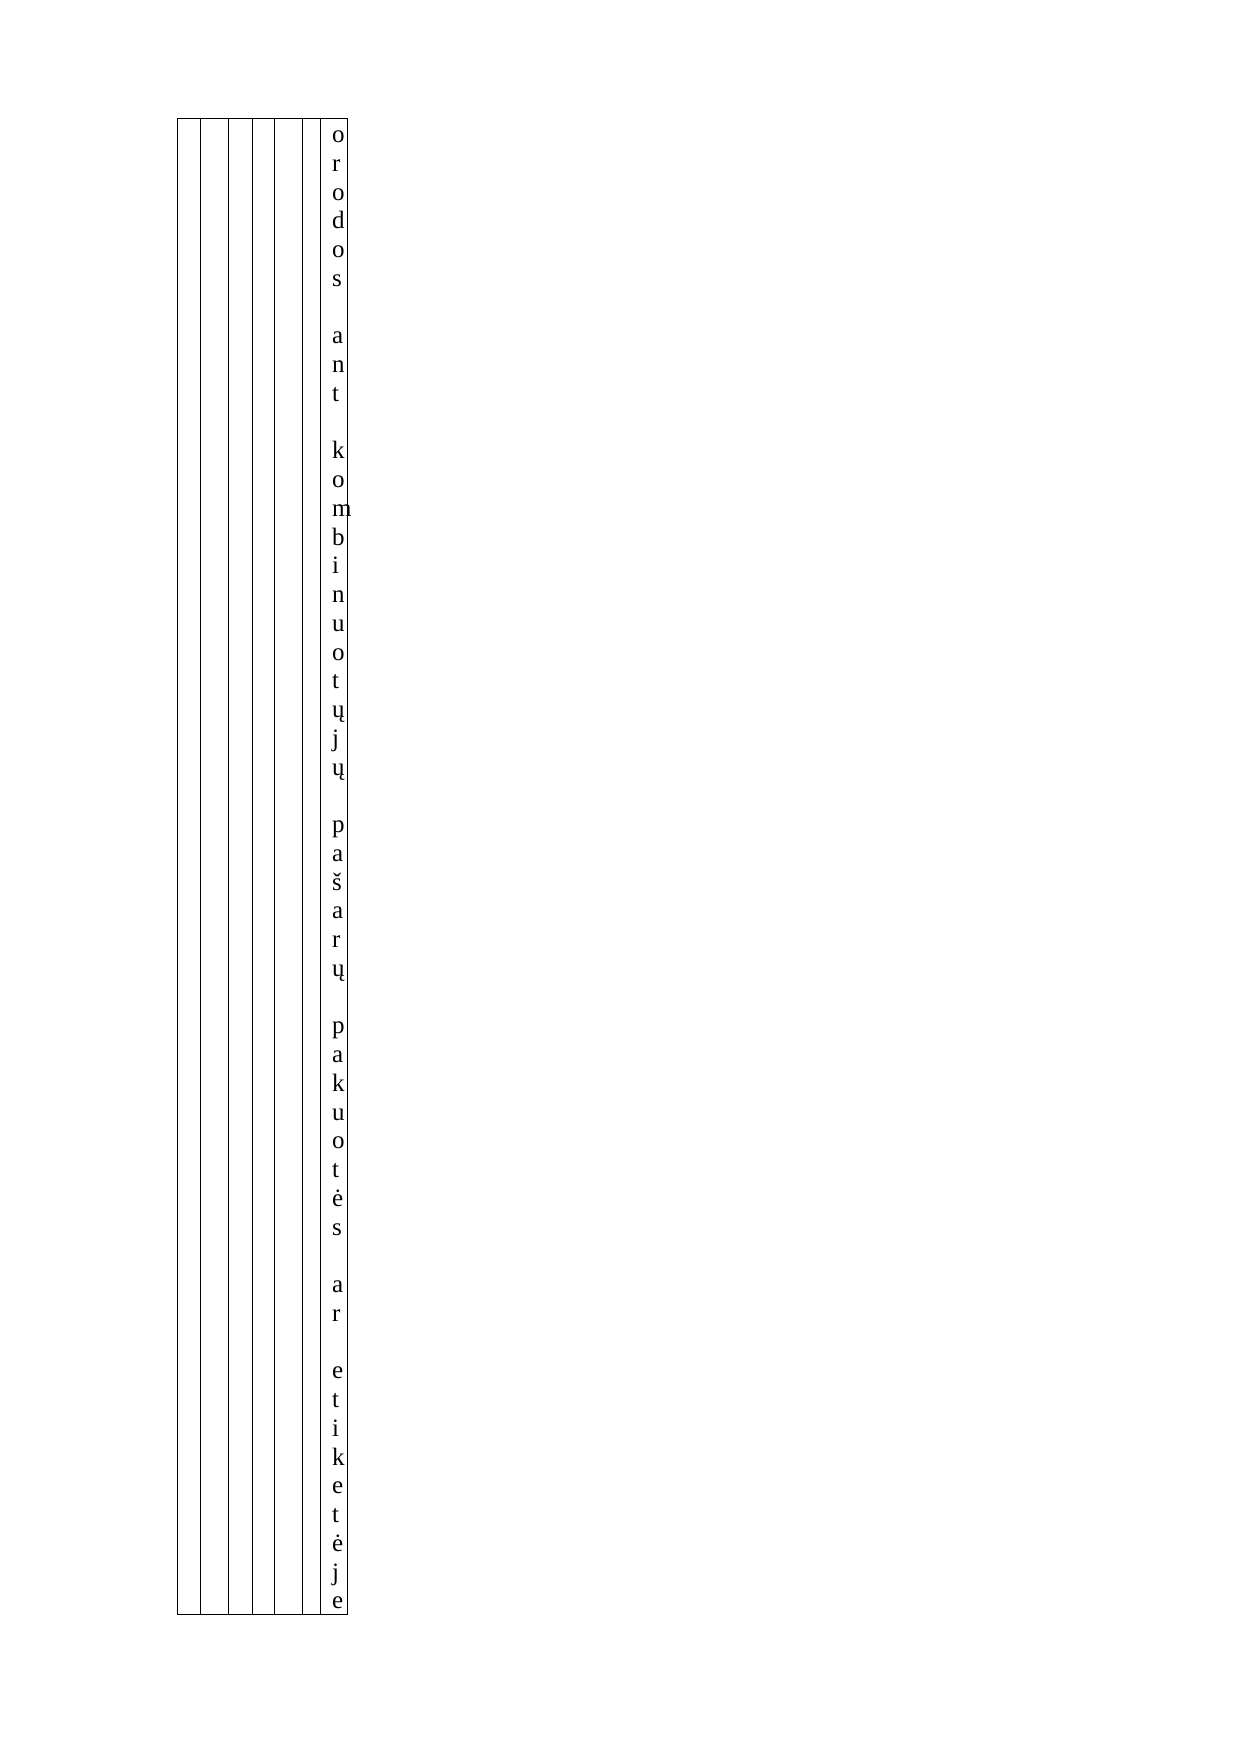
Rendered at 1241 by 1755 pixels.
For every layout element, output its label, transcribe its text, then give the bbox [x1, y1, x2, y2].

table_cell Melasa, alkoholio gamybos atliekos bei produktai, turintys krakmolo, vaisių sultys, išrūgos, pieno priedai, hidrolizuota augalinė ląsteliena [253, 119, 274, 1614]
table_cell 1.2.2. Mielės, auginamos ant kitokių substratų nei nurodyta [178, 119, 200, 1614]
table_cell Visos mielės, gautos iš mikroorganizmų ir substratų, išvardytų 3 ir 4 skiltyse, kurių ląstelės buvo žuvusios [201, 119, 228, 1614]
table_cell Visos gyvūnų rūšys [303, 119, 320, 1614]
table_cell Saccharomyces cerevisiae, Saccharomyces carlsbergiensis, Kluyveromyces lactis, Kluyveromyces fragilis [229, 119, 252, 1614]
table_cell [275, 119, 302, 1614]
table_cell Ant produkto pakuotės arba etiketėje turi būti nurodyta: – pavadinimas „Baltyminis fermentacijos produktas iš gamtinių dujų, gautas auginant Methylococus capsulatus (Bath), Alcaligenes acidovorans, Bacillus brevis ir Bacillus firmus“, – baltymingumas, – žali pelenai, – žali riebalai, – drėgnio kiekis, – vartojimo instrukcija, – maksimalus kiekis pašare: – 8 proc. penimoms kiaulėms – 8 proc. veršeliams – 19 proc. gėlavendenėms lašišoms – 33 proc. jūrinėms lašišoms – žodžiai „Stengtis neįkvėpti“ – patvirtinimo numeris. Nuorodos ant kombinuotųjų pašarų pakuotės ar etiketėje: – „Baltyminis produktas, gautas gamtinių dujų bakterinės fermentacijos būdu“; – produkto kiekis pašare. [321, 119, 347, 1614]
